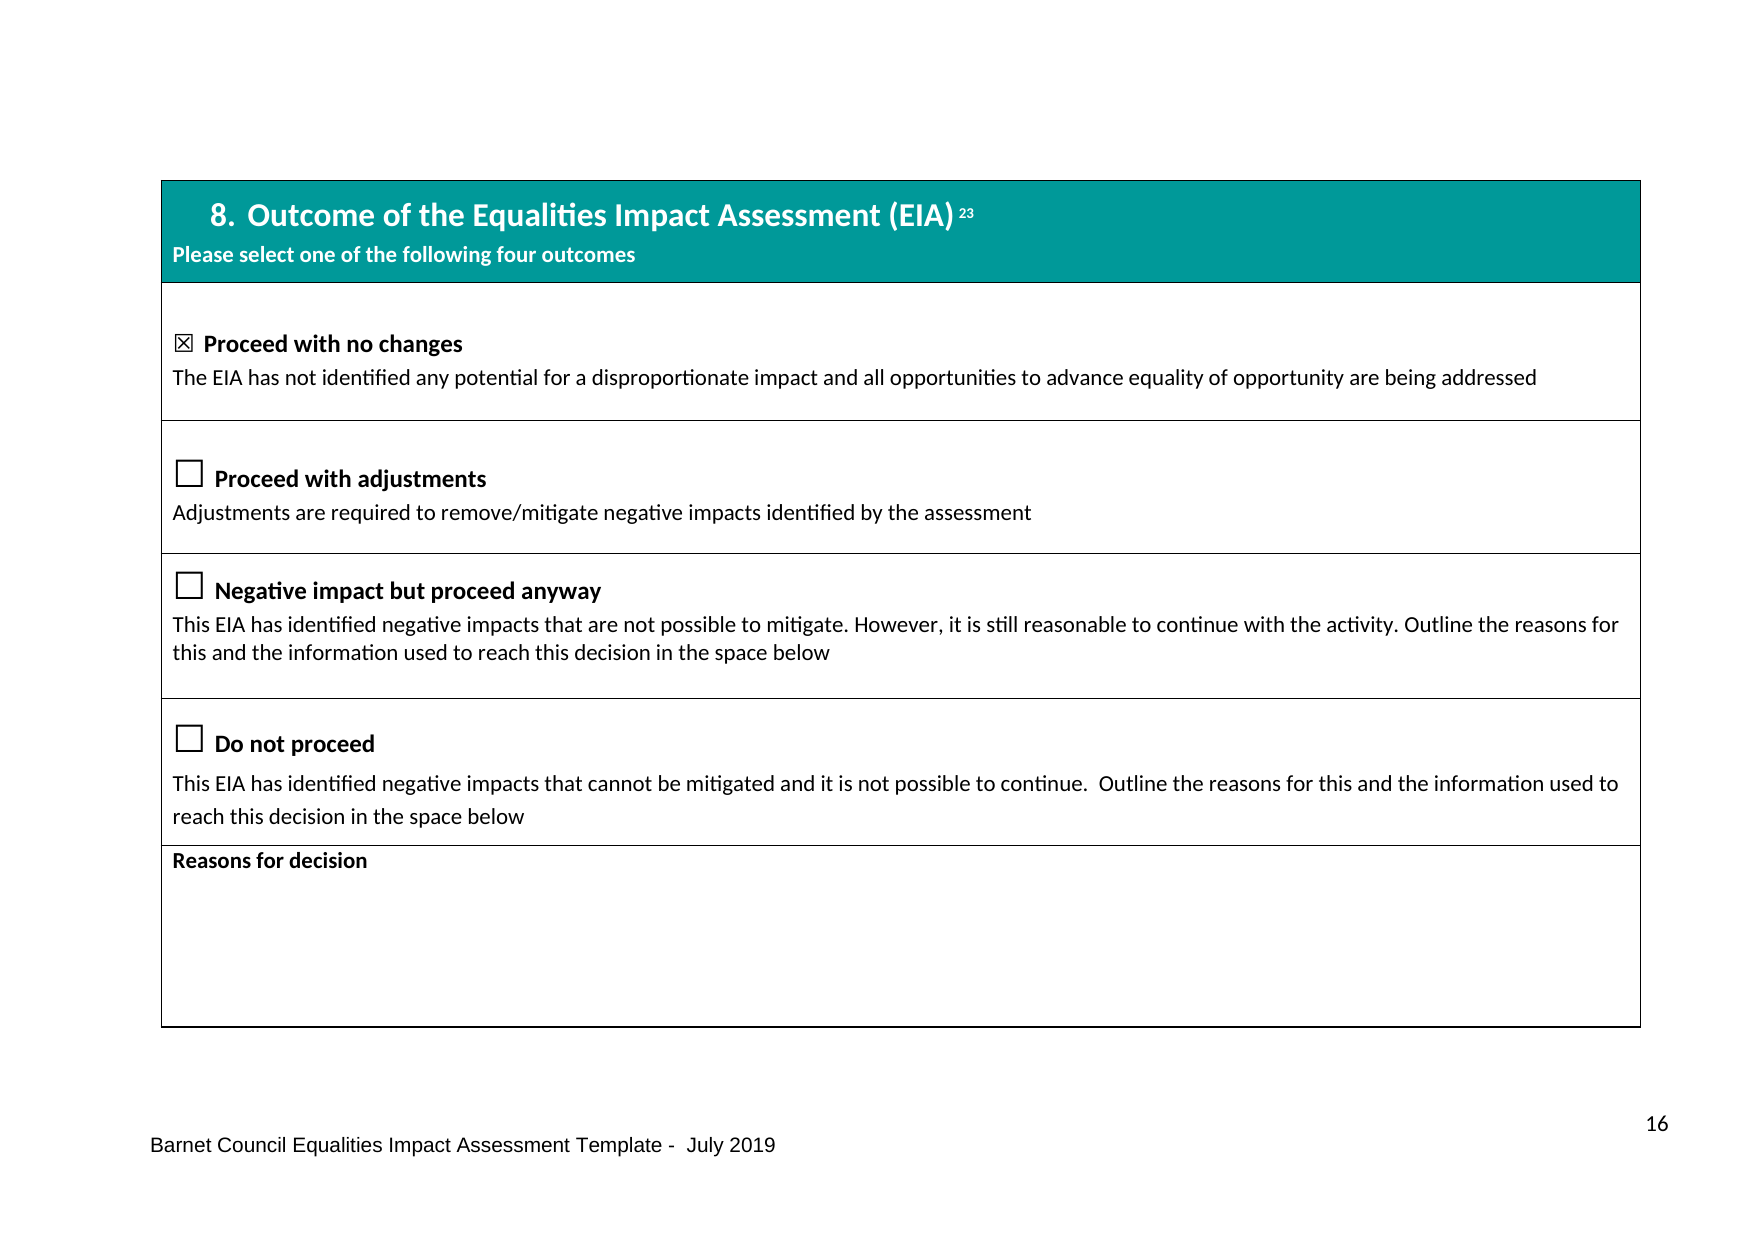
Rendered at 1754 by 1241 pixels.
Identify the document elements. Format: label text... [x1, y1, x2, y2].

table_cell ☐ Do not proceed This EIA has identified negative impacts that cannot be mitigated and it is not possible to continue. Outline the reasons for this and the information used to reach this decision in the space below [162, 699, 1640, 845]
table_cell Reasons for decision [162, 846, 1640, 1026]
table_header Outcome of the Equalities Impact Assessment (EIA) Please select one of the following four outcomes [162, 181, 1640, 282]
table_cell ☐ Negative impact but proceed anyway This EIA has identified negative impacts that are not possible to mitigate. However, it is still reasonable to continue with the activity. Outline the reasons for this and the information used to reach this decision in the space below [162, 554, 1640, 698]
table_cell ☐ Proceed with adjustments Adjustments are required to remove/mitigate negative impacts identified by the assessment [162, 421, 1640, 553]
table_cell ☒ Proceed with no changes The EIA has not identified any potential for a disproportionate impact and all opportunities to advance equality of opportunity are being addressed [162, 283, 1640, 420]
